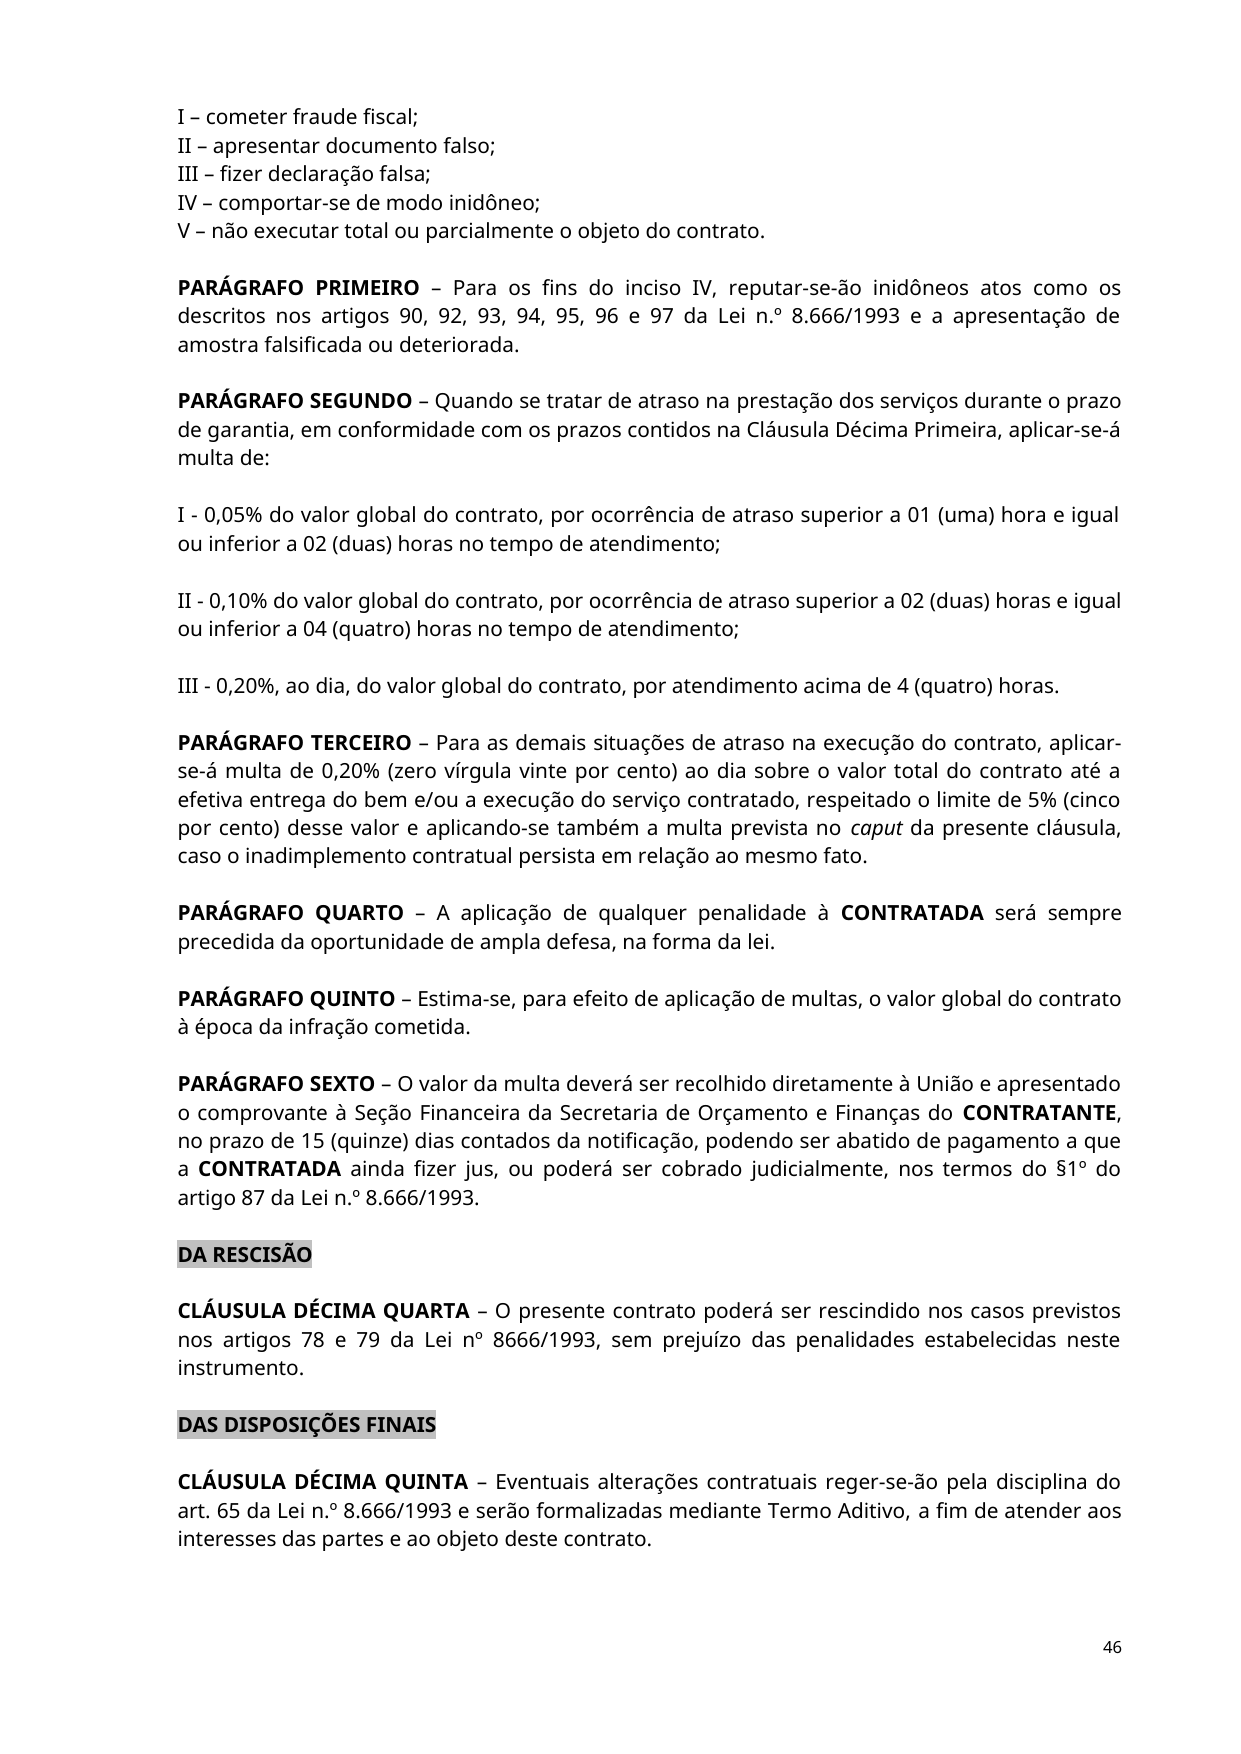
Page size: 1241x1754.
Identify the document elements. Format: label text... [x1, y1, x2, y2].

text PARÁGRAFO TERCEIRO – Para as demais situações de atraso na execução do contrato, aplicar-se-á multa de 0,20% (zero vírgula vinte por cento) ao dia sobre o valor total do contrato até a efetiva entrega do bem e/ou a execução do serviço contratado, respeitado o limite de 5% (cinco por cento) desse valor e aplicando-se também a multa prevista no caput da presente cláusula, caso o inadimplemento contratual persista em relação ao mesmo fato. [177, 728, 1122, 870]
text II – apresentar documento falso; [177, 131, 1122, 159]
text I - 0,05% do valor global do contrato, por ocorrência de atraso superior a 01 (uma) hora e igual ou inferior a 02 (duas) horas no tempo de atendimento; [177, 500, 1122, 557]
text PARÁGRAFO SEXTO – O valor da multa deverá ser recolhido diretamente à União e apresentado o comprovante à Seção Financeira da Secretaria de Orçamento e Finanças do CONTRATANTE, no prazo de 15 (quinze) dias contados da notificação, podendo ser abatido de pagamento a que a CONTRATADA ainda fizer jus, ou poderá ser cobrado judicialmente, nos termos do §1º do artigo 87 da Lei n.º 8.666/1993. [177, 1069, 1122, 1211]
text PARÁGRAFO QUINTO – Estima-se, para efeito de aplicação de multas, o valor global do contrato à época da infração cometida. [177, 984, 1122, 1041]
text IV – comportar-se de modo inidôneo; [177, 188, 1122, 216]
text V – não executar total ou parcialmente o objeto do contrato. [177, 216, 1122, 244]
subtitle DAS DISPOSIÇÕES FINAIS [177, 1410, 1122, 1439]
text PARÁGRAFO PRIMEIRO – Para os fins do inciso IV, reputar-se-ão inidôneos atos como os descritos nos artigos 90, 92, 93, 94, 95, 96 e 97 da Lei n.º 8.666/1993 e a apresentação de amostra falsificada ou deteriorada. [177, 273, 1122, 358]
text II - 0,10% do valor global do contrato, por ocorrência de atraso superior a 02 (duas) horas e igual ou inferior a 04 (quatro) horas no tempo de atendimento; [177, 586, 1122, 643]
text III – fizer declaração falsa; [177, 159, 1122, 188]
text III - 0,20%, ao dia, do valor global do contrato, por atendimento acima de 4 (quatro) horas. [177, 671, 1122, 699]
subtitle DA RESCISÃO [177, 1240, 1122, 1268]
text CLÁUSULA DÉCIMA QUARTA – O presente contrato poderá ser rescindido nos casos previstos nos artigos 78 e 79 da Lei nº 8666/1993, sem prejuízo das penalidades estabelecidas neste instrumento. [177, 1297, 1122, 1382]
text PARÁGRAFO SEGUNDO – Quando se tratar de atraso na prestação dos serviços durante o prazo de garantia, em conformidade com os prazos contidos na Cláusula Décima Primeira, aplicar-se-á multa de: [177, 387, 1122, 472]
text PARÁGRAFO QUARTO – A aplicação de qualquer penalidade à CONTRATADA será sempre precedida da oportunidade de ampla defesa, na forma da lei. [177, 898, 1122, 955]
text CLÁUSULA DÉCIMA QUINTA – Eventuais alterações contratuais reger-se-ão pela disciplina do art. 65 da Lei n.º 8.666/1993 e serão formalizadas mediante Termo Aditivo, a fim de atender aos interesses das partes e ao objeto deste contrato. [177, 1467, 1122, 1553]
text I – cometer fraude fiscal; [177, 102, 1122, 131]
